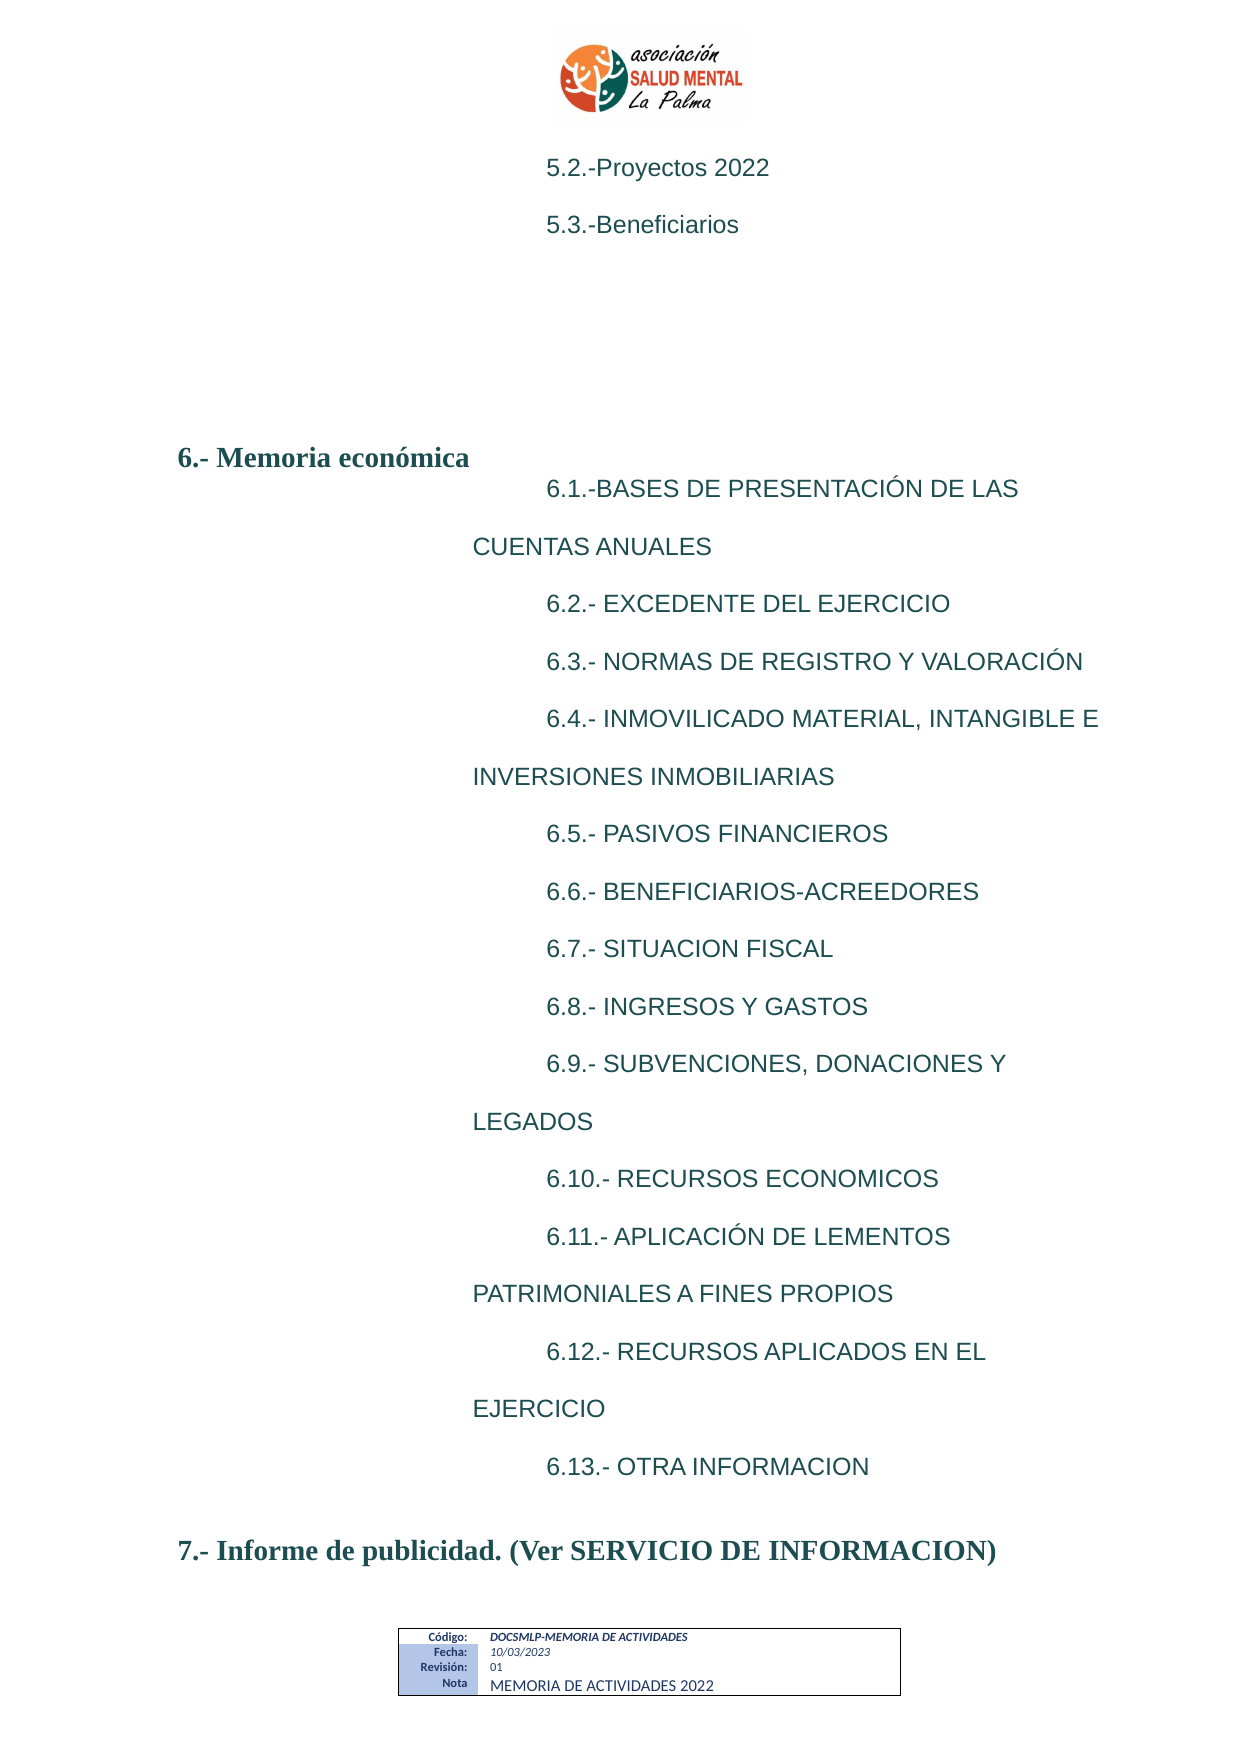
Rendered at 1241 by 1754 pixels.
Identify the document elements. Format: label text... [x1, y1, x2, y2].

text 6.10.- RECURSOS ECONOMICOS [472, 1164, 1122, 1193]
text 6.4.- INMOVILICADO MATERIAL, INTANGIBLE E INVERSIONES INMOBILIARIAS [472, 704, 1122, 790]
text 6.9.- SUBVENCIONES, DONACIONES Y LEGADOS [472, 1049, 1122, 1135]
text 6.- Memoria económica [177, 441, 1122, 474]
text 6.3.- NORMAS DE REGISTRO Y VALORACIÓN [472, 647, 1122, 675]
text 5.3.-Beneficiarios [472, 211, 1122, 239]
text 6.13.- OTRA INFORMACION [472, 1452, 1122, 1480]
text 6.11.- APLICACIÓN DE LEMENTOS PATRIMONIALES A FINES PROPIOS [472, 1222, 1122, 1308]
text 6.1.-BASES DE PRESENTACIÓN DE LAS CUENTAS ANUALES [472, 474, 1122, 560]
text 6.5.- PASIVOS FINANCIEROS [472, 819, 1122, 848]
text 6.8.- INGRESOS Y GASTOS [472, 992, 1122, 1020]
text 6.7.- SITUACION FISCAL [472, 934, 1122, 963]
text 6.6.- BENEFICIARIOS-ACREEDORES [472, 877, 1122, 905]
text 6.2.- EXCEDENTE DEL EJERCICIO [472, 589, 1122, 618]
text 6.12.- RECURSOS APLICADOS EN EL EJERCICIO [472, 1337, 1122, 1423]
text 7.- Informe de publicidad. (Ver SERVICIO DE INFORMACION) [177, 1533, 1122, 1567]
text 5.2.-Proyectos 2022 [472, 153, 1122, 182]
